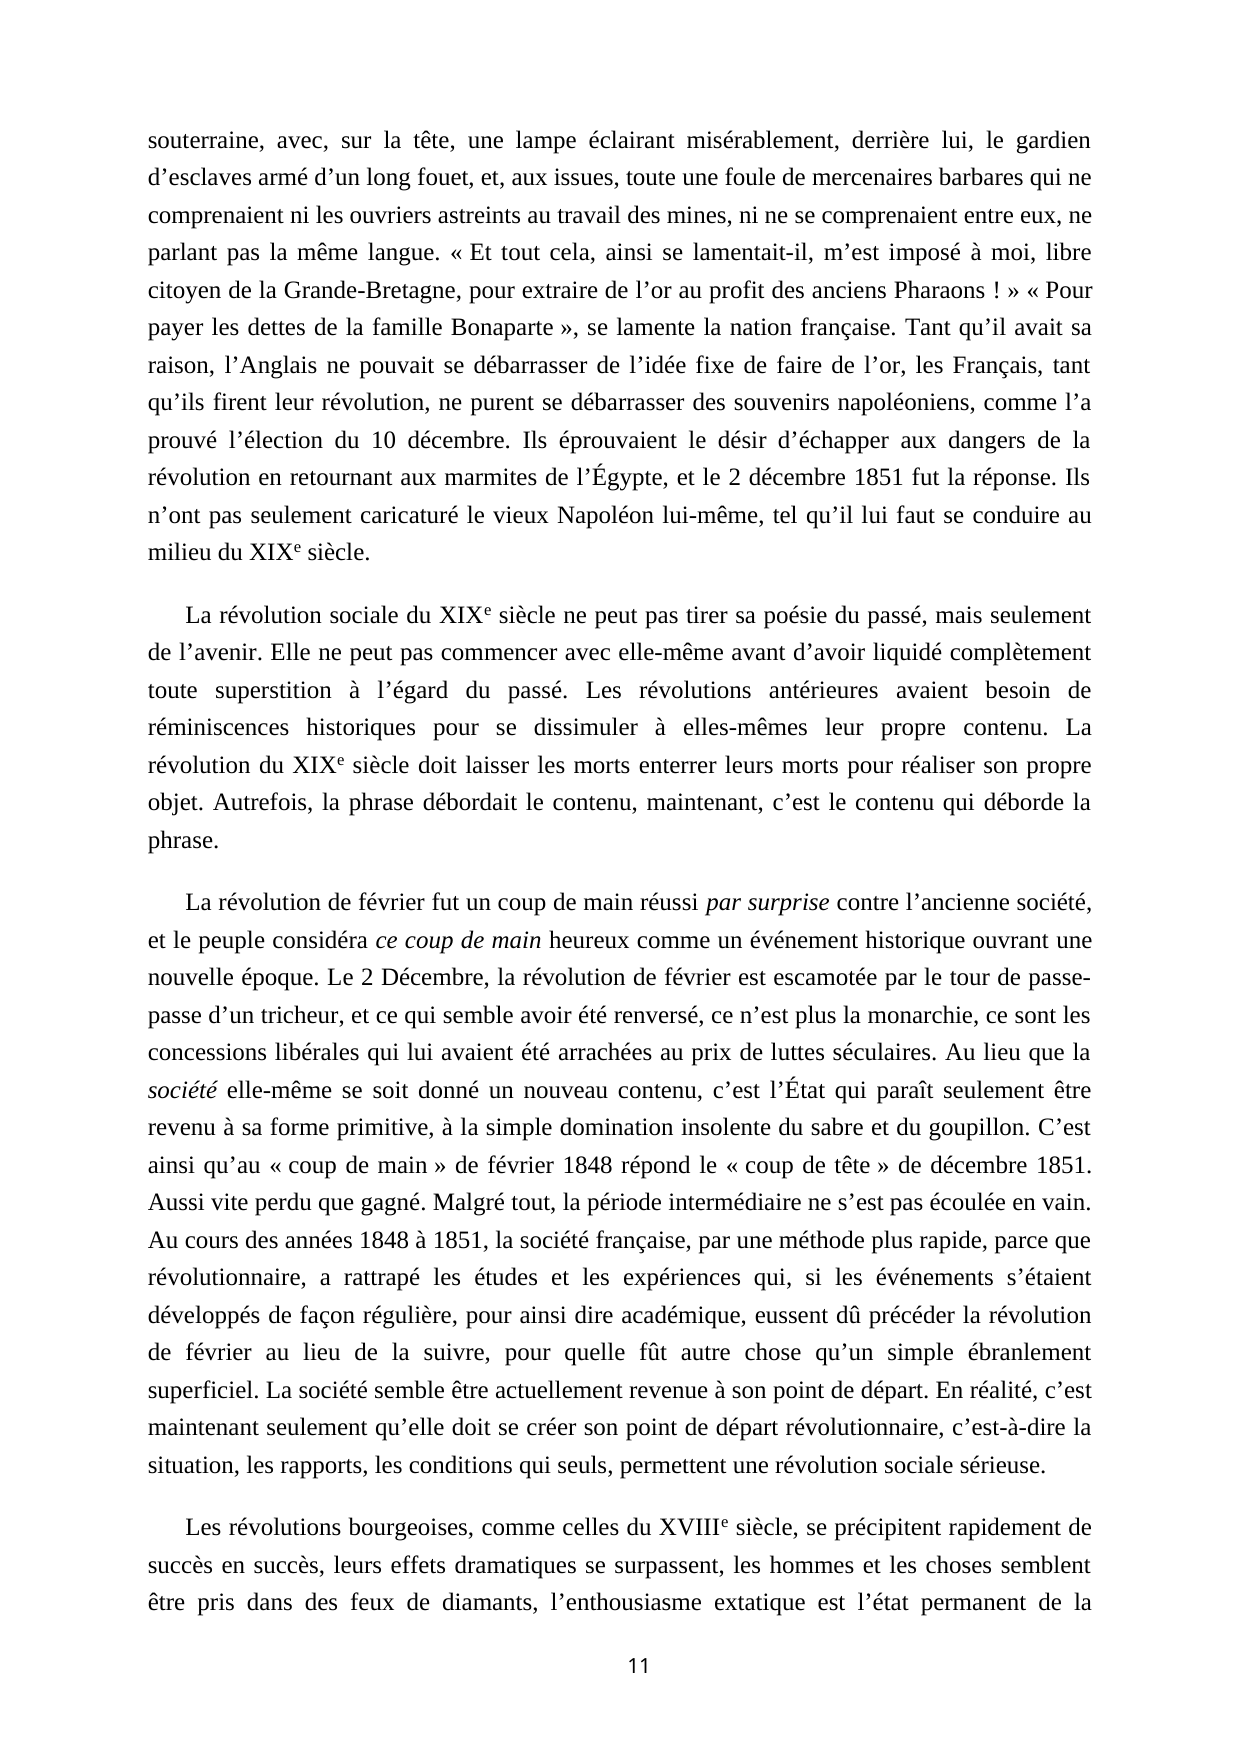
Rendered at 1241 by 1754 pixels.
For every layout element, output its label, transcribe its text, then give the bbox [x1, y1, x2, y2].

text souterraine, avec, sur la tête, une lampe éclairant misérablement, derrière lui, le gardien d’esclaves armé d’un long fouet, et, aux issues, toute une foule de mercenaires barbares qui ne comprenaient ni les ouvriers astreints au travail des mines, ni ne se comprenaient entre eux, ne parlant pas la même langue. « Et tout cela, ainsi se lamentait-il, m’est imposé à moi, libre citoyen de la Grande-Bretagne, pour extraire de l’or au profit des anciens Pharaons ! » « Pour payer les dettes de la famille Bonaparte », se lamente la nation française. Tant qu’il avait sa raison, l’Anglais ne pouvait se débarrasser de l’idée fixe de faire de l’or, les Français, tant qu’ils firent leur révolution, ne purent se débarrasser des souvenirs napoléoniens, comme l’a prouvé l’élection du 10 décembre. Ils éprouvaient le désir d’échapper aux dangers de la révolution en retournant aux marmites de l’Égypte, et le 2 décembre 1851 fut la réponse. Ils n’ont pas seulement caricaturé le vieux Napoléon lui-même, tel qu’il lui faut se conduire au milieu du XIXe siècle. [148, 118, 1092, 568]
text La révolution sociale du XIXe siècle ne peut pas tirer sa poésie du passé, mais seulement de l’avenir. Elle ne peut pas commencer avec elle-même avant d’avoir liquidé complètement toute superstition à l’égard du passé. Les révolutions antérieures avaient besoin de réminiscences historiques pour se dissimuler à elles-mêmes leur propre contenu. La révolution du XIXe siècle doit laisser les morts enterrer leurs morts pour réaliser son propre objet. Autrefois, la phrase débordait le contenu, maintenant, c’est le contenu qui déborde la phrase. [148, 593, 1092, 856]
text Les révolutions bourgeoises, comme celles du XVIIIe siècle, se précipitent rapidement de succès en succès, leurs effets dramatiques se surpassent, les hommes et les choses semblent être pris dans des feux de diamants, l’enthousiasme extatique est l’état permanent de la [148, 1506, 1092, 1618]
text La révolution de février fut un coup de main réussi par surprise contre l’ancienne société, et le peuple considéra ce coup de main heureux comme un événement historique ouvrant une nouvelle époque. Le 2 Décembre, la révolution de février est escamotée par le tour de passe-passe d’un tricheur, et ce qui semble avoir été renversé, ce n’est plus la monarchie, ce sont les concessions libérales qui lui avaient été arrachées au prix de luttes séculaires. Au lieu que la société elle-même se soit donné un nouveau contenu, c’est l’État qui paraît seulement être revenu à sa forme primitive, à la simple domination insolente du sabre et du goupillon. C’est ainsi qu’au « coup de main » de février 1848 répond le « coup de tête » de décembre 1851. Aussi vite perdu que gagné. Malgré tout, la période intermédiaire ne s’est pas écoulée en vain. Au cours des années 1848 à 1851, la société française, par une méthode plus rapide, parce que révolutionnaire, a rattrapé les études et les expériences qui, si les événements s’étaient développés de façon régulière, pour ainsi dire académique, eussent dû précéder la révolution de février au lieu de la suivre, pour quelle fût autre chose qu’un simple ébranlement superficiel. La société semble être actuellement revenue à son point de départ. En réalité, c’est maintenant seulement qu’elle doit se créer son point de départ révolutionnaire, c’est-à-dire la situation, les rapports, les conditions qui seuls, permettent une révolution sociale sérieuse. [148, 881, 1092, 1481]
